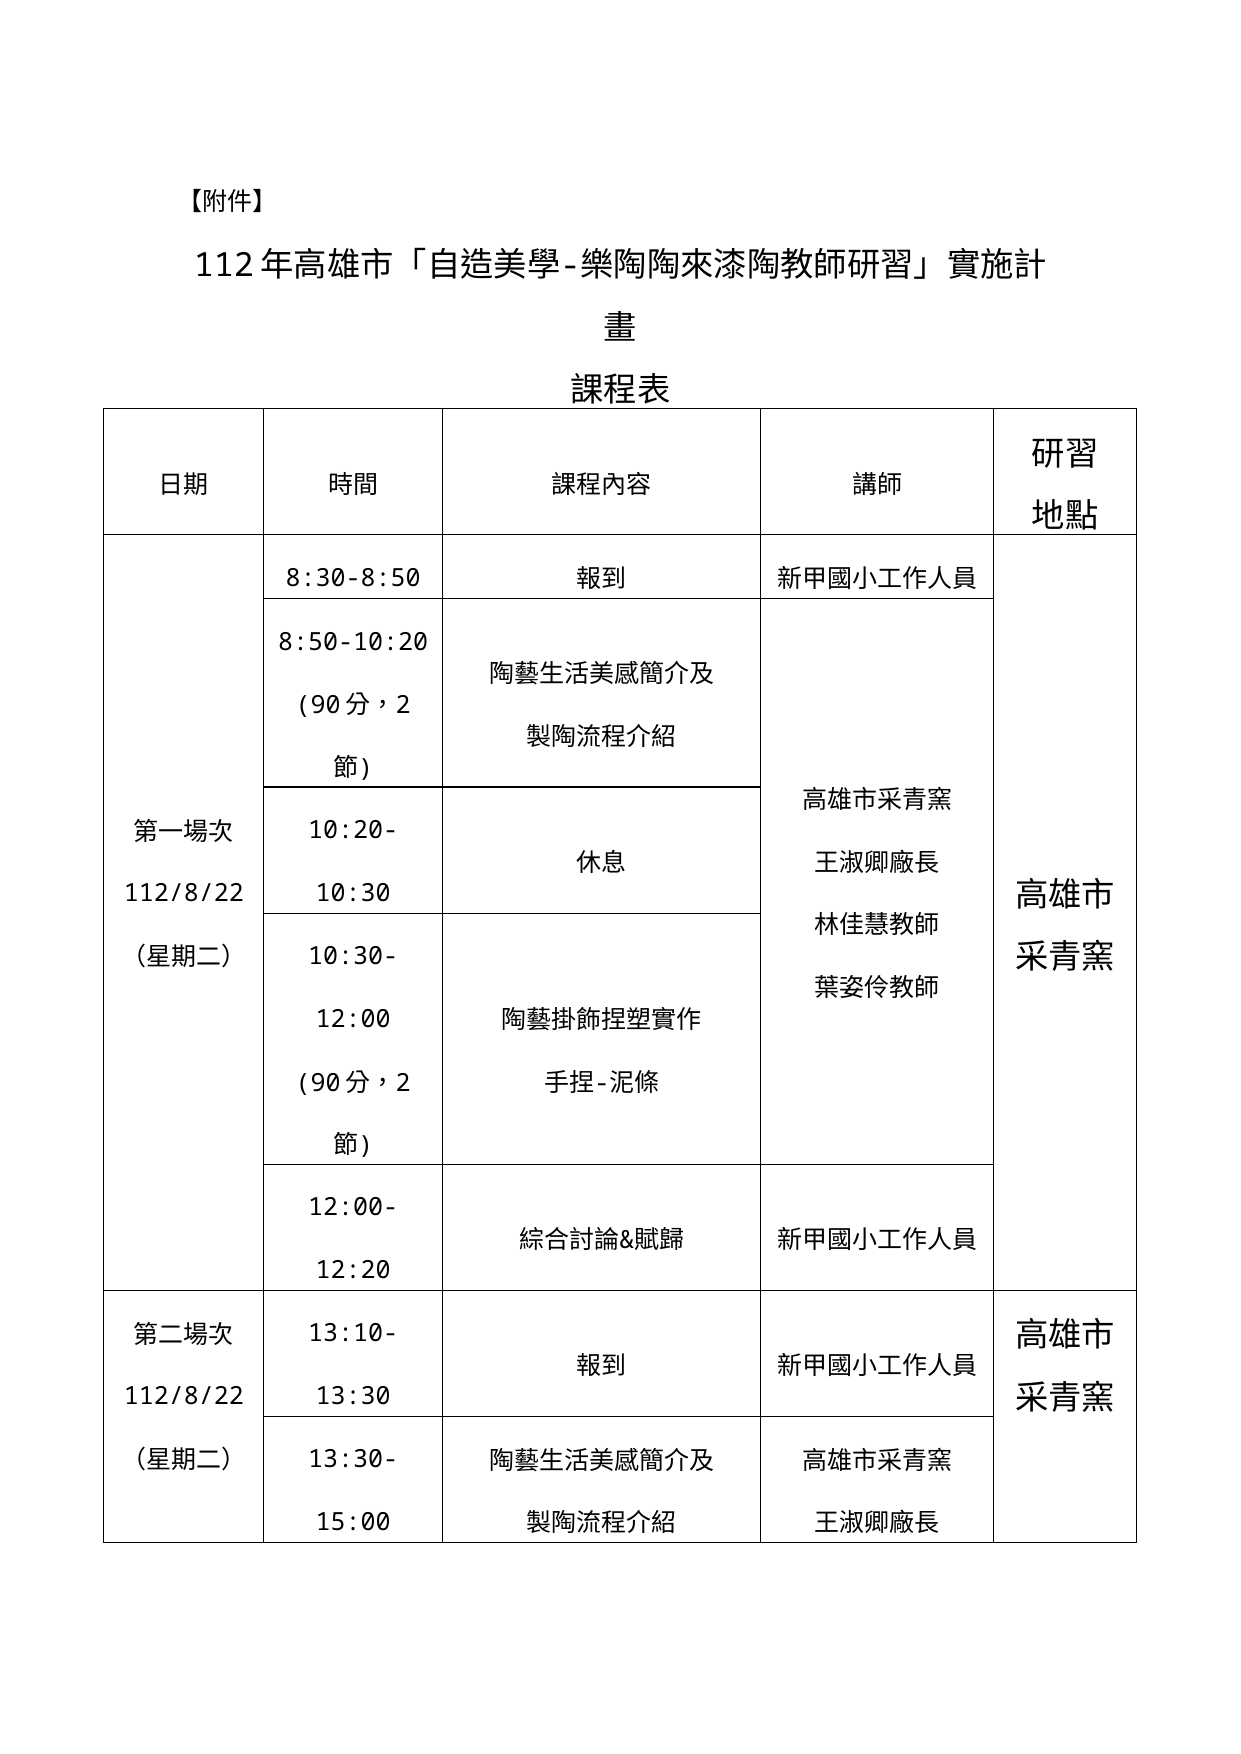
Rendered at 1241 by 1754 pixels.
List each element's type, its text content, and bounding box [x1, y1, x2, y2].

table_cell 高雄市采青窯 王淑卿廠長 林佳慧教師 葉姿伶教師 [761, 599, 993, 1163]
table_cell 新甲國小工作人員 [761, 1291, 993, 1416]
table_cell 高雄市 采青窯 [994, 1291, 1136, 1542]
table_cell 新甲國小工作人員 [761, 535, 993, 598]
text 112年高雄市「自造美學-樂陶陶來漆陶教師研習」實施計畫 [177, 221, 1063, 346]
table_cell 報到 [443, 1291, 760, 1416]
table_cell 12:00-12:20 [264, 1165, 442, 1289]
table_header 課程內容 [443, 409, 760, 534]
table_cell 第二場次 112/8/22 （星期二） [104, 1291, 263, 1542]
table_cell 13:30-15:00 [264, 1417, 442, 1542]
table_header 時間 [264, 409, 442, 534]
table_cell 陶藝生活美感簡介及 製陶流程介紹 [443, 599, 760, 786]
table_cell 陶藝掛飾捏塑實作 手捏-泥條 [443, 914, 760, 1163]
table_cell 8:50-10:20 (90分，2節) [264, 599, 442, 786]
table_cell 報到 [443, 535, 760, 598]
table_cell 高雄市 采青窯 [994, 535, 1136, 1289]
text 課程表 [177, 346, 1063, 408]
table_cell 綜合討論&賦歸 [443, 1165, 760, 1289]
table_cell 陶藝生活美感簡介及 製陶流程介紹 [443, 1417, 760, 1542]
table_cell 第一場次 112/8/22 （星期二） [104, 535, 263, 1289]
text 【附件】 [177, 158, 1063, 221]
table_cell 10:20-10:30 [264, 788, 442, 912]
table_cell 13:10-13:30 [264, 1291, 442, 1416]
table_cell 10:30-12:00 (90分，2節) [264, 914, 442, 1163]
table_header 日期 [104, 409, 263, 534]
table_header 研習 地點 [994, 409, 1136, 534]
table_cell 新甲國小工作人員 [761, 1165, 993, 1289]
table_cell 8:30-8:50 [264, 535, 442, 598]
table_cell 休息 [443, 788, 760, 912]
table_header 講師 [761, 409, 993, 534]
table_cell 高雄市采青窯 王淑卿廠長 [761, 1417, 993, 1542]
